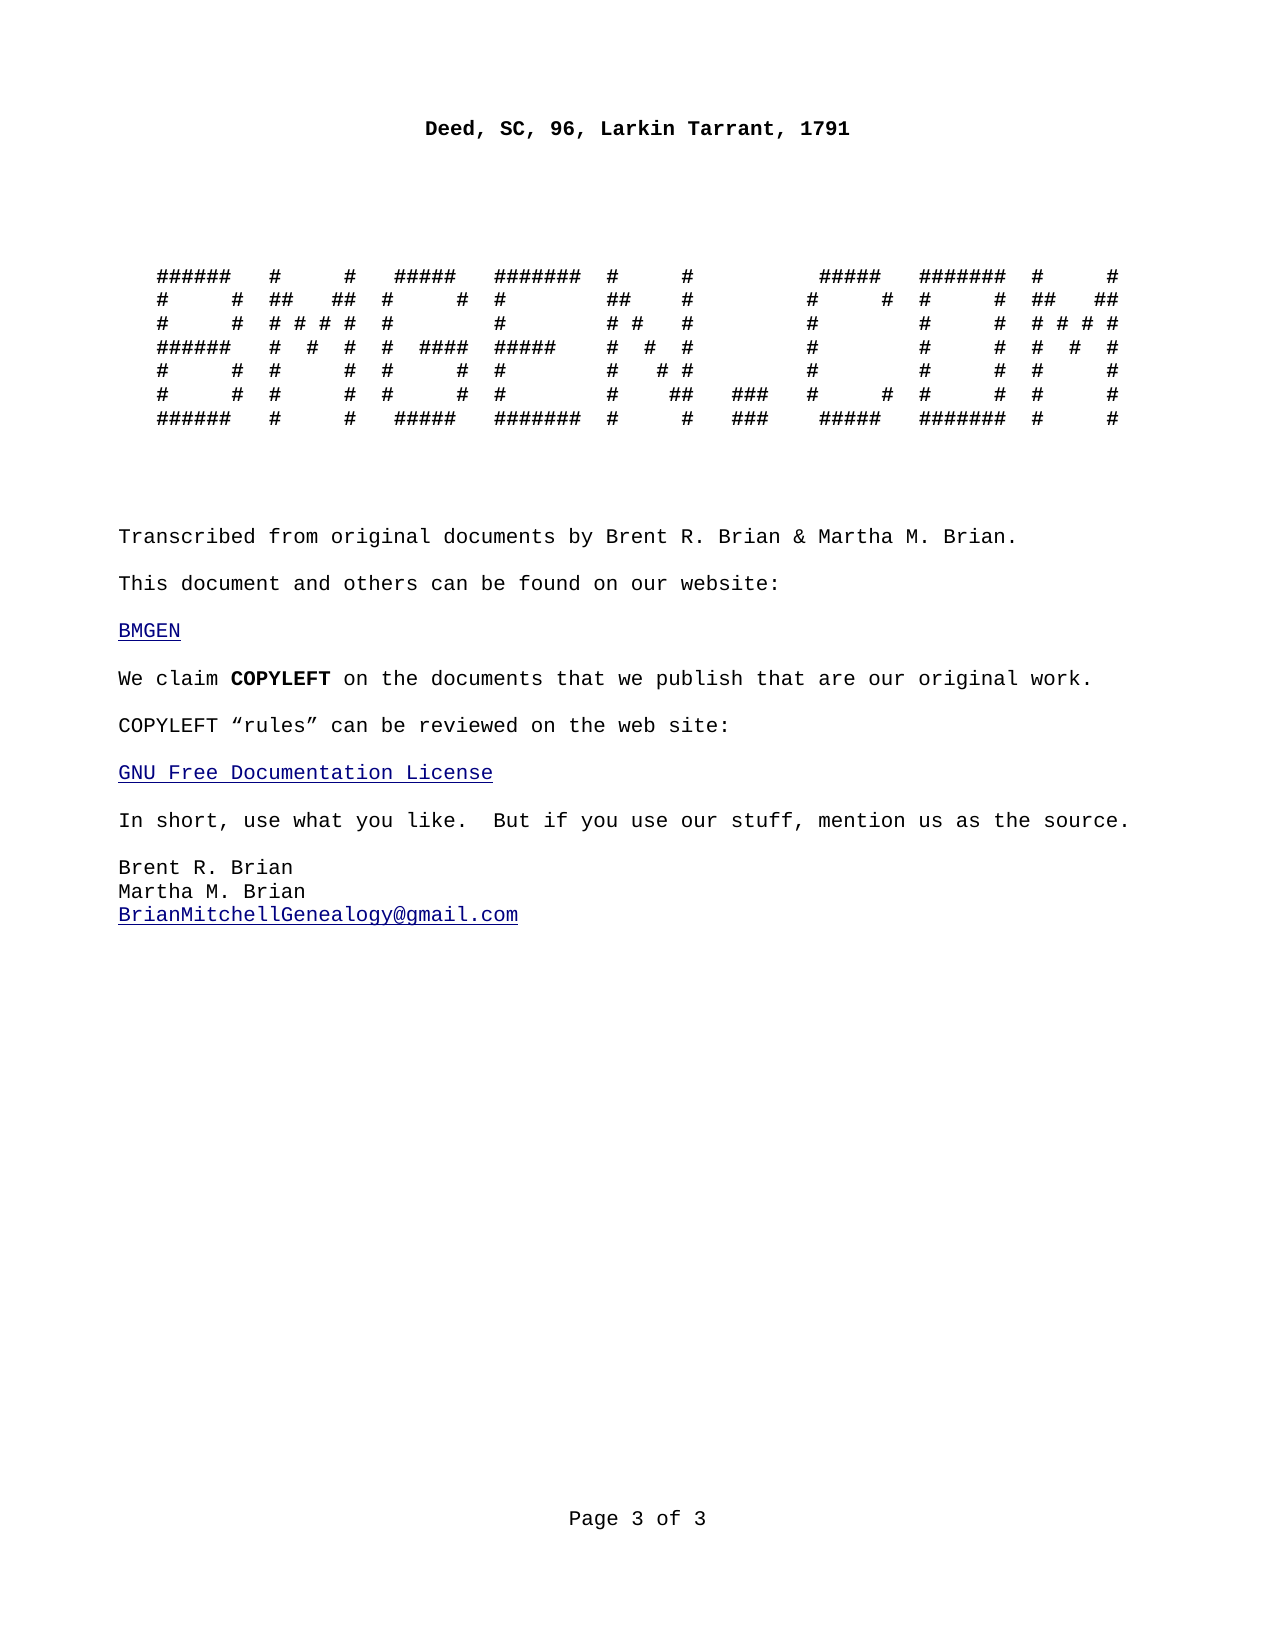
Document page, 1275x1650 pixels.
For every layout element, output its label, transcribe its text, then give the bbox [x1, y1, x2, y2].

text COPYLEFT “rules” can be reviewed on the web site: [118, 715, 1157, 739]
text # # # # # # # # ## ### # # # # # # [118, 384, 1157, 408]
text This document and others can be found on our website: [118, 573, 1157, 597]
text Transcribed from original documents by Brent R. Brian & Martha M. Brian. [118, 526, 1157, 549]
text Martha M. Brian [118, 881, 1157, 904]
text We claim COPYLEFT on the documents that we publish that are our original work. [118, 668, 1157, 691]
text ###### # # # # #### ##### # # # # # # # # # [118, 337, 1157, 360]
text BrianMitchellGenealogy@gmail.com [118, 904, 1157, 928]
text ###### # # ##### ####### # # ##### ####### # # [118, 266, 1157, 289]
text ###### # # ##### ####### # # ### ##### ####### # # [118, 408, 1157, 431]
text In short, use what you like. But if you use our stuff, mention us as the source. [118, 810, 1157, 833]
text BMGEN [118, 621, 1157, 644]
text Brent R. Brian [118, 857, 1157, 881]
text # # # # # # # # # # # # # # # [118, 360, 1157, 384]
text # # ## ## # # # ## # # # # # ## ## [118, 289, 1157, 313]
text # # # # # # # # # # # # # # # # # # [118, 313, 1157, 337]
text GNU Free Documentation License [118, 762, 1157, 786]
